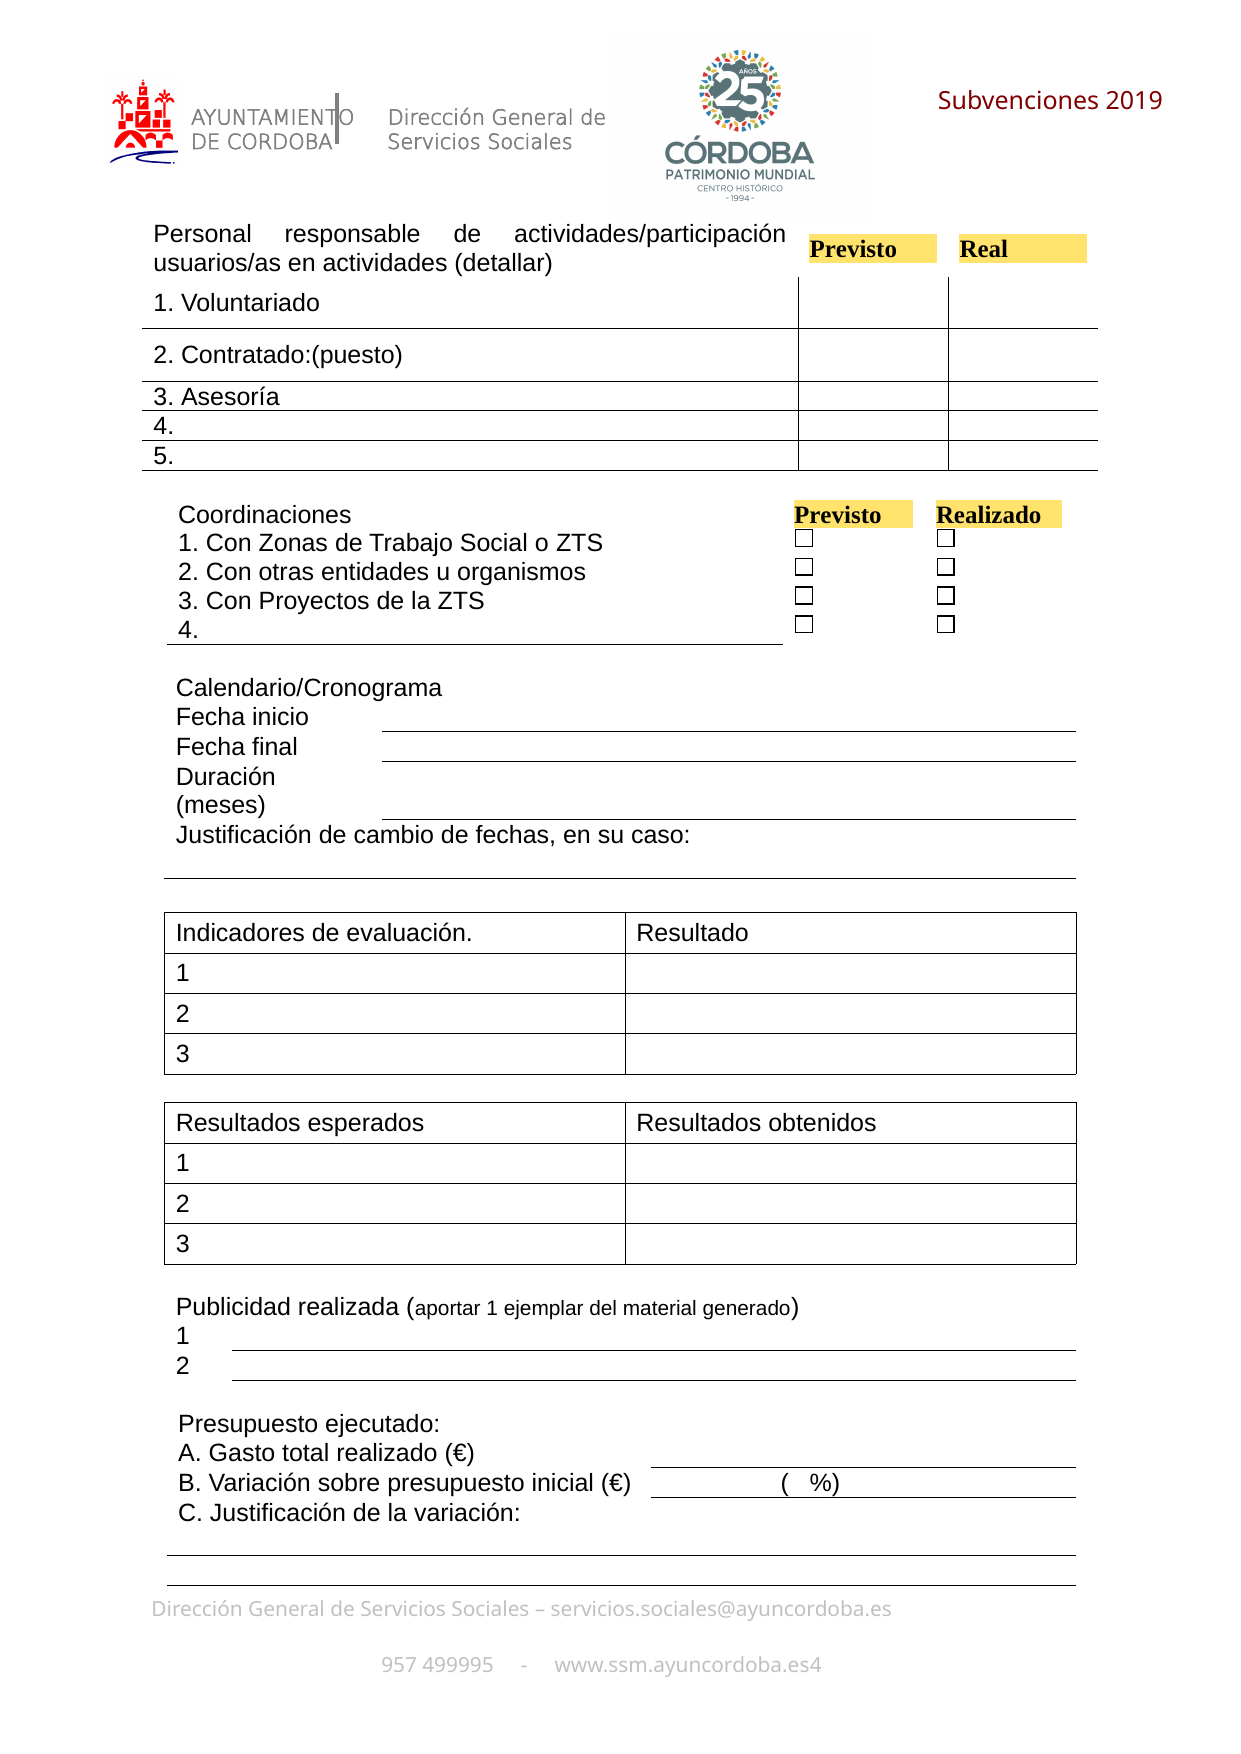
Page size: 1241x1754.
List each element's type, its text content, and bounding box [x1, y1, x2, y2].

table_cell [232, 1351, 1076, 1380]
table_cell 1 [165, 1144, 625, 1183]
table_cell [949, 382, 1098, 410]
table_cell [382, 702, 1076, 731]
table_cell 3 [165, 1034, 625, 1073]
table_cell [799, 411, 948, 440]
table_cell [626, 994, 1076, 1033]
table_header Real [948, 220, 1098, 277]
table_cell B. Variación sobre presupuesto inicial (€) [167, 1467, 651, 1497]
table_cell [626, 1144, 1076, 1183]
table_cell [626, 1184, 1076, 1223]
table_cell 3 [165, 1224, 625, 1263]
table_cell [925, 615, 1073, 643]
table_cell [949, 277, 1098, 328]
table_header Resultados esperados [165, 1103, 625, 1143]
table_cell [232, 1321, 1076, 1350]
table_cell [925, 557, 1073, 586]
table_cell Duración (meses) [164, 761, 382, 819]
table_cell [626, 1224, 1076, 1263]
table_cell 2. Con otras entidades u organismos [167, 557, 783, 586]
table_cell [799, 441, 948, 470]
table_cell 2 [165, 1184, 625, 1223]
table_cell [799, 329, 948, 381]
table_header Publicidad realizada (aportar 1 ejemplar del material generado) [164, 1293, 1076, 1321]
table_header Previsto [913, 500, 924, 528]
picture [107, 76, 180, 166]
table_cell [626, 954, 1076, 993]
table_cell 3. Con Proyectos de la ZTS [167, 586, 783, 615]
table_cell [949, 441, 1098, 470]
table_header Resultado [626, 913, 1076, 952]
table_cell [783, 615, 924, 643]
table_cell Justificación de cambio de fechas, en su caso: [164, 819, 1076, 849]
table_cell 2. Contratado:(puesto) [142, 329, 798, 381]
table_cell [651, 1498, 1076, 1527]
table_cell 4. [142, 411, 798, 440]
table_cell [651, 1438, 1076, 1467]
table_cell [164, 849, 1076, 878]
table_cell 2 [164, 1350, 232, 1380]
picture [608, 32, 872, 219]
table_cell 5. [142, 441, 798, 470]
table_cell [949, 329, 1098, 381]
table_cell [167, 1556, 1076, 1585]
table_cell [925, 529, 1073, 557]
table_cell 3. Asesoría [142, 382, 798, 410]
table_cell [626, 1034, 1076, 1073]
table_cell [167, 1527, 1076, 1555]
table_cell C. Justificación de la variación: [167, 1497, 651, 1527]
table_cell Fecha final [164, 731, 382, 761]
table_header Previsto [783, 500, 794, 528]
table_cell [382, 762, 1076, 819]
table_header Previsto [798, 220, 948, 277]
table_cell [799, 382, 948, 410]
table_header Realizado [1062, 500, 1073, 528]
table_header Calendario/Cronograma [164, 673, 1076, 702]
table_cell 1. Voluntariado [142, 277, 798, 328]
table_cell [382, 732, 1076, 761]
table_cell Fecha inicio [164, 702, 382, 731]
table_cell ( %) [651, 1468, 1076, 1497]
table_cell [783, 586, 924, 615]
table_cell 1 [165, 954, 625, 993]
table_cell [783, 529, 924, 557]
table_cell [799, 277, 948, 328]
table_header Resultados obtenidos [626, 1103, 1076, 1143]
table_header Presupuesto ejecutado: [167, 1410, 1076, 1438]
table_cell 2 [165, 994, 625, 1033]
table_cell A. Gasto total realizado (€) [167, 1438, 651, 1467]
table_cell [925, 586, 1073, 615]
table_header Realizado [925, 500, 936, 528]
table_header Coordinaciones [167, 500, 783, 528]
table_cell 1. Con Zonas de Trabajo Social o ZTS [167, 529, 783, 557]
table_cell 1 [164, 1321, 232, 1350]
table_header Indicadores de evaluación. [165, 913, 625, 952]
table_cell [783, 557, 924, 586]
table_cell [949, 411, 1098, 440]
table_cell 4. [167, 615, 783, 643]
table_header Personal responsable de actividades/participación usuarios/as en actividades (detallar) [142, 220, 798, 277]
